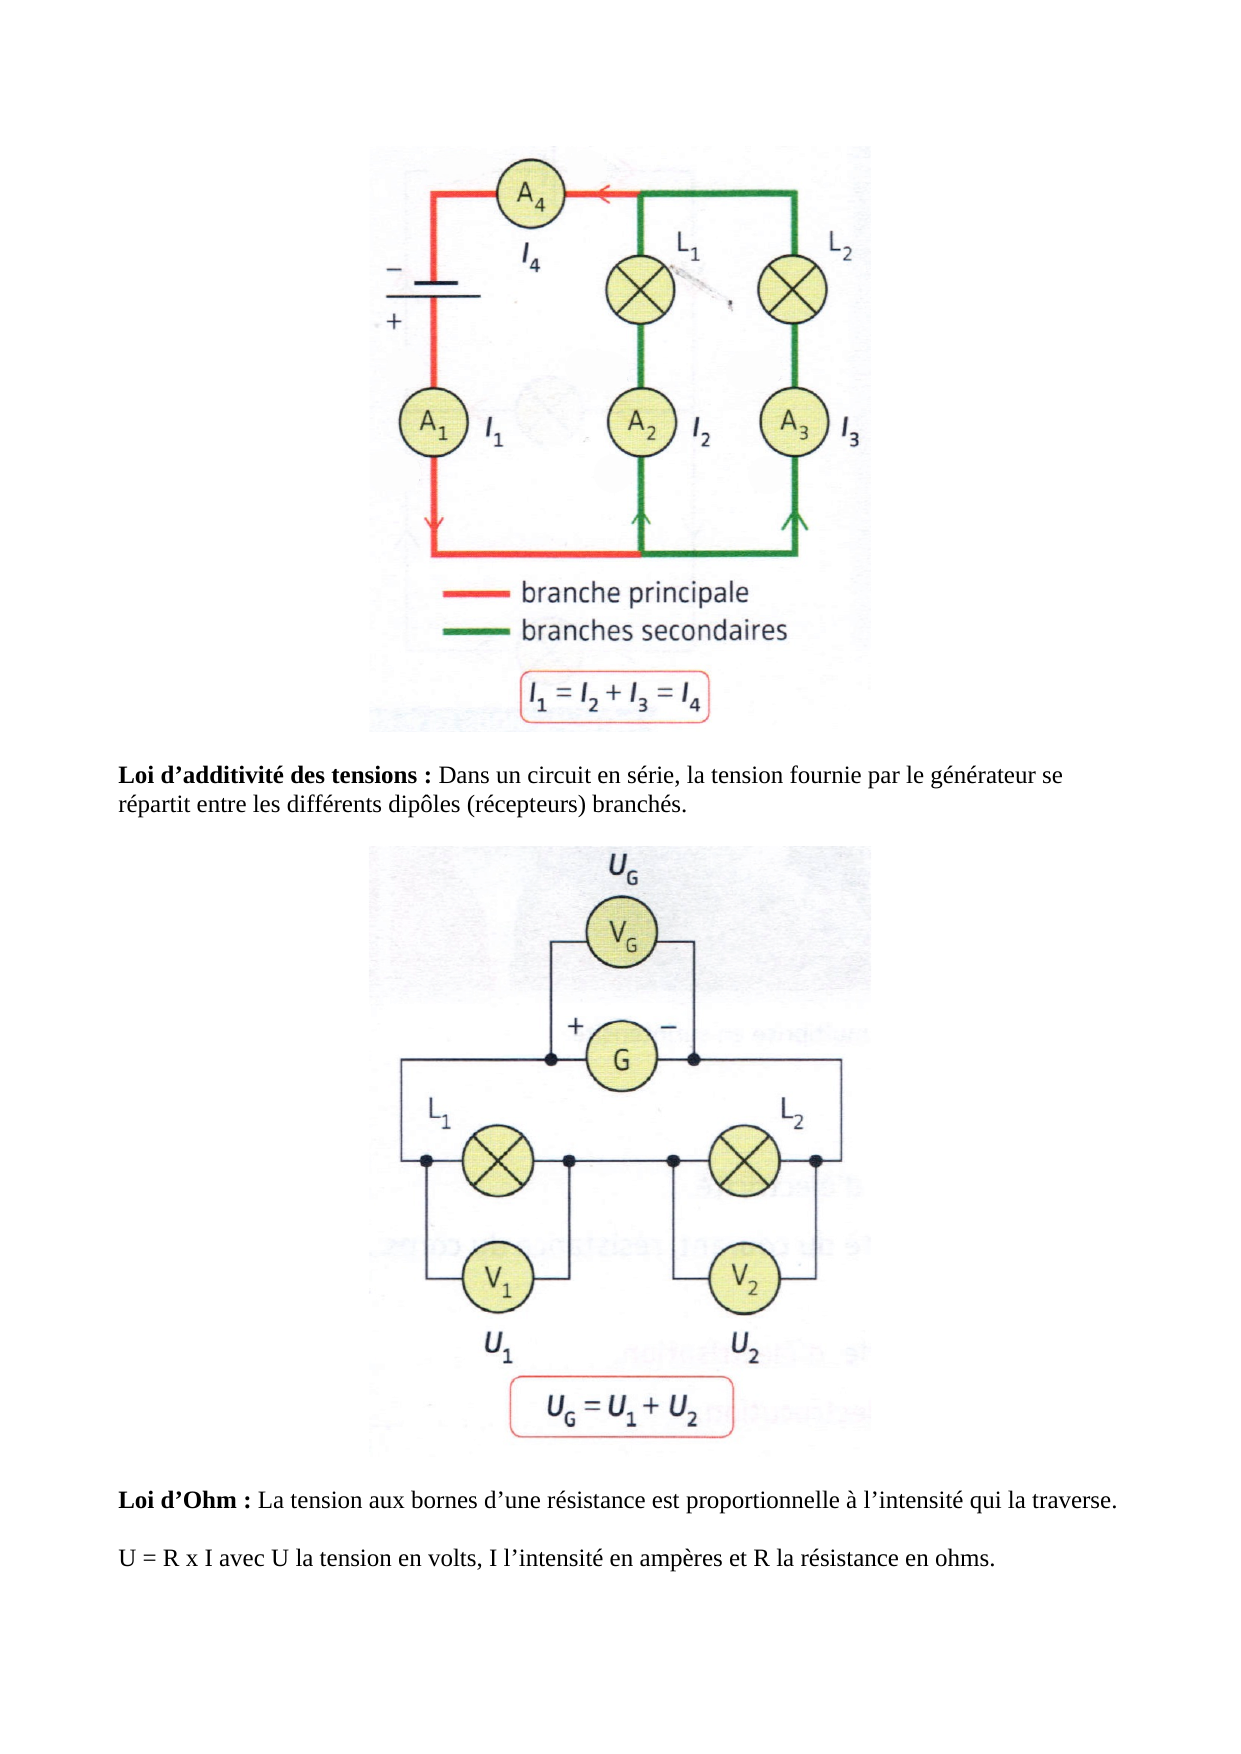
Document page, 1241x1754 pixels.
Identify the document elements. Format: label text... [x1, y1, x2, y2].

picture [369, 146, 871, 732]
text Loi d’Ohm : La tension aux bornes d’une résistance est proportionnelle à l’intensité qui la traverse. [118, 1485, 1122, 1514]
text U = R x I avec U la tension en volts, I l’intensité en ampères et R la résistance en ohms. [118, 1543, 1122, 1572]
text Loi d’additivité des tensions : Dans un circuit en série, la tension fournie par le générateur se répartit entre les différents dipôles (récepteurs) branchés. [118, 760, 1122, 818]
picture [368, 846, 872, 1457]
